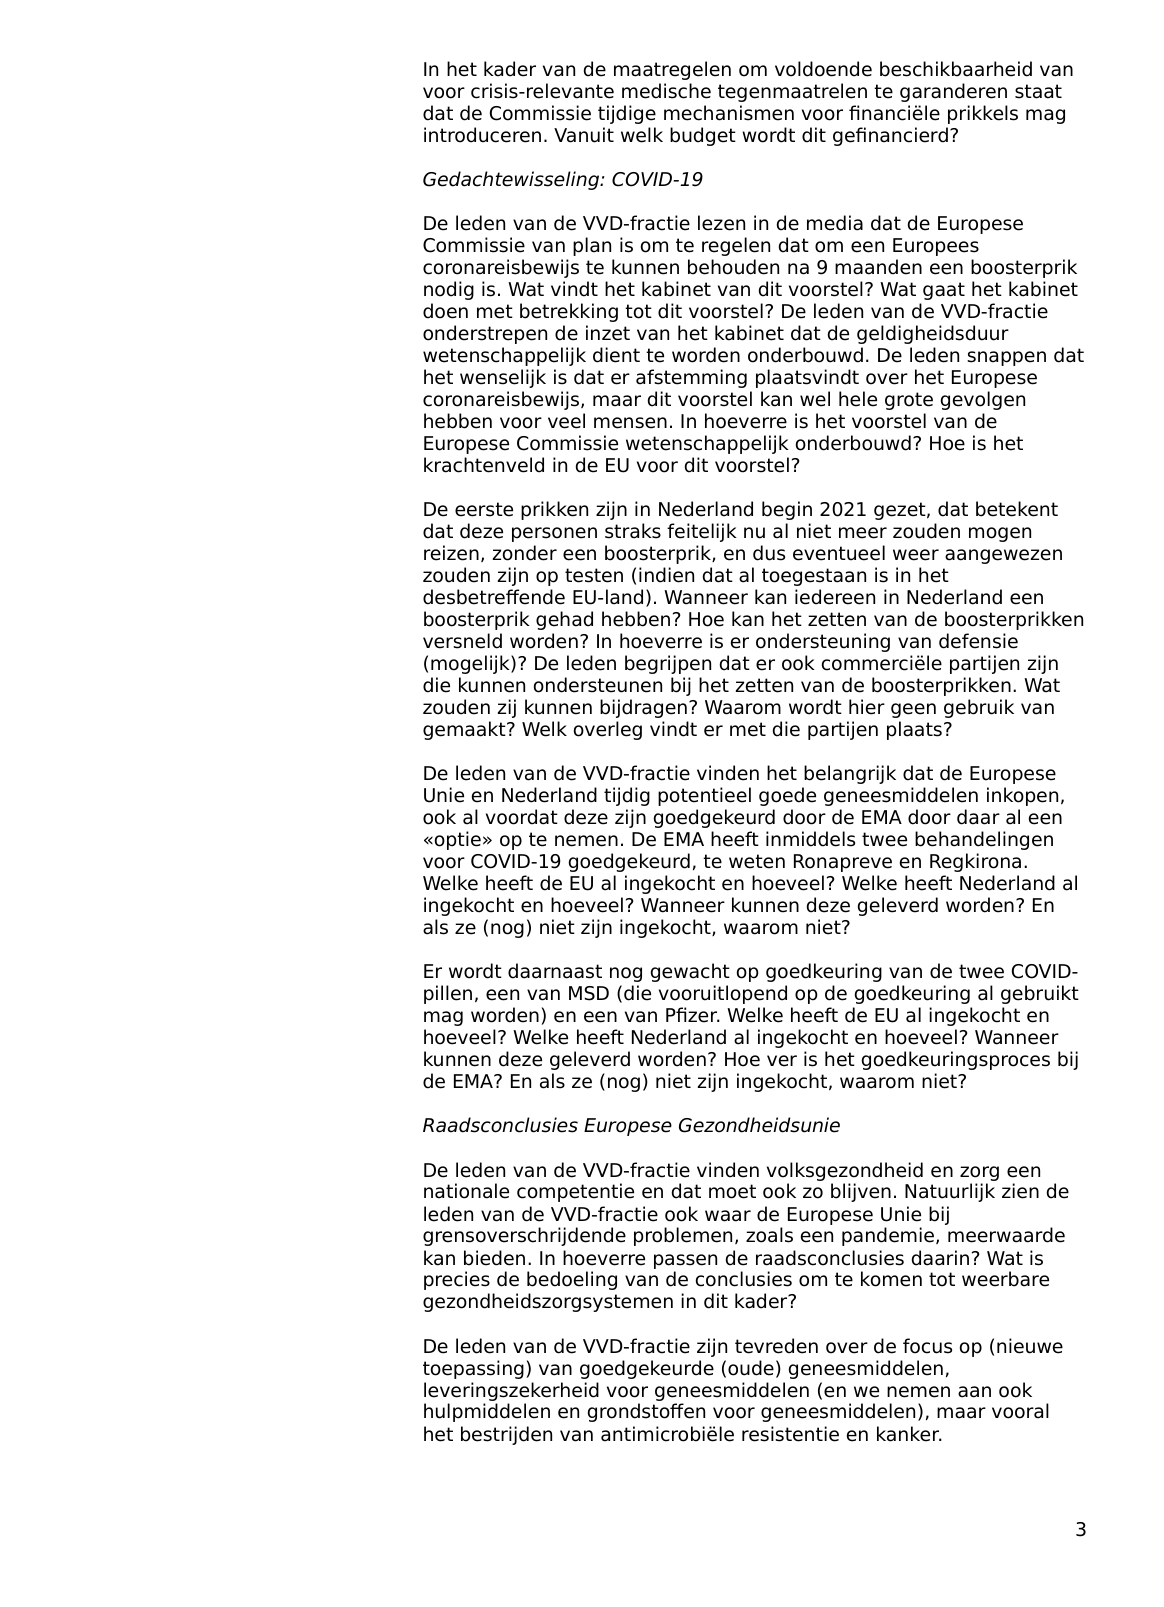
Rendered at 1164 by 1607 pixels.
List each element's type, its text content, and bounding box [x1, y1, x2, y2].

text In het kader van de maatregelen om voldoende beschikbaarheid van voor crisis-relevante medische tegenmaatrelen te garanderen staat dat de Commissie tijdige mechanismen voor financiële prikkels mag introduceren. Vanuit welk budget wordt dit gefinancierd? [422, 59, 1087, 147]
text De leden van de VVD-fractie lezen in de media dat de Europese Commissie van plan is om te regelen dat om een Europees coronareisbewijs te kunnen behouden na 9 maanden een boosterprik nodig is. Wat vindt het kabinet van dit voorstel? Wat gaat het kabinet doen met betrekking tot dit voorstel? De leden van de VVD-fractie onderstrepen de inzet van het kabinet dat de geldigheidsduur wetenschappelijk dient te worden onderbouwd. De leden snappen dat het wenselijk is dat er afstemming plaatsvindt over het Europese coronareisbewijs, maar dit voorstel kan wel hele grote gevolgen hebben voor veel mensen. In hoeverre is het voorstel van de Europese Commissie wetenschappelijk onderbouwd? Hoe is het krachtenveld in de EU voor dit voorstel? [422, 213, 1087, 477]
text De eerste prikken zijn in Nederland begin 2021 gezet, dat betekent dat deze personen straks feitelijk nu al niet meer zouden mogen reizen, zonder een boosterprik, en dus eventueel weer aangewezen zouden zijn op testen (indien dat al toegestaan is in het desbetreffende EU-land). Wanneer kan iedereen in Nederland een boosterprik gehad hebben? Hoe kan het zetten van de boosterprikken versneld worden? In hoeverre is er ondersteuning van defensie (mogelijk)? De leden begrijpen dat er ook commerciële partijen zijn die kunnen ondersteunen bij het zetten van de boosterprikken. Wat zouden zij kunnen bijdragen? Waarom wordt hier geen gebruik van gemaakt? Welk overleg vindt er met die partijen plaats? [422, 499, 1087, 741]
text De leden van de VVD-fractie vinden volksgezondheid en zorg een nationale competentie en dat moet ook zo blijven. Natuurlijk zien de leden van de VVD-fractie ook waar de Europese Unie bij grensoverschrijdende problemen, zoals een pandemie, meerwaarde kan bieden. In hoeverre passen de raadsconclusies daarin? Wat is precies de bedoeling van de conclusies om te komen tot weerbare gezondheidszorgsystemen in dit kader? [422, 1159, 1087, 1313]
subtitle Raadsconclusies Europese Gezondheidsunie [422, 1115, 1087, 1137]
text De leden van de VVD-fractie vinden het belangrijk dat de Europese Unie en Nederland tijdig potentieel goede geneesmiddelen inkopen, ook al voordat deze zijn goedgekeurd door de EMA door daar al een «optie» op te nemen. De EMA heeft inmiddels twee behandelingen voor COVID-19 goedgekeurd, te weten Ronapreve en Regkirona. Welke heeft de EU al ingekocht en hoeveel? Welke heeft Nederland al ingekocht en hoeveel? Wanneer kunnen deze geleverd worden? En als ze (nog) niet zijn ingekocht, waarom niet? [422, 763, 1087, 939]
text Er wordt daarnaast nog gewacht op goedkeuring van de twee COVID-pillen, een van MSD (die vooruitlopend op de goedkeuring al gebruikt mag worden) en een van Pfizer. Welke heeft de EU al ingekocht en hoeveel? Welke heeft Nederland al ingekocht en hoeveel? Wanneer kunnen deze geleverd worden? Hoe ver is het goedkeuringsproces bij de EMA? En als ze (nog) niet zijn ingekocht, waarom niet? [422, 961, 1087, 1093]
text De leden van de VVD-fractie zijn tevreden over de focus op (nieuwe toepassing) van goedgekeurde (oude) geneesmiddelen, leveringszekerheid voor geneesmiddelen (en we nemen aan ook hulpmiddelen en grondstoffen voor geneesmiddelen), maar vooral het bestrijden van antimicrobiële resistentie en kanker. [422, 1336, 1087, 1445]
subtitle Gedachtewisseling: COVID-19 [422, 169, 1087, 191]
